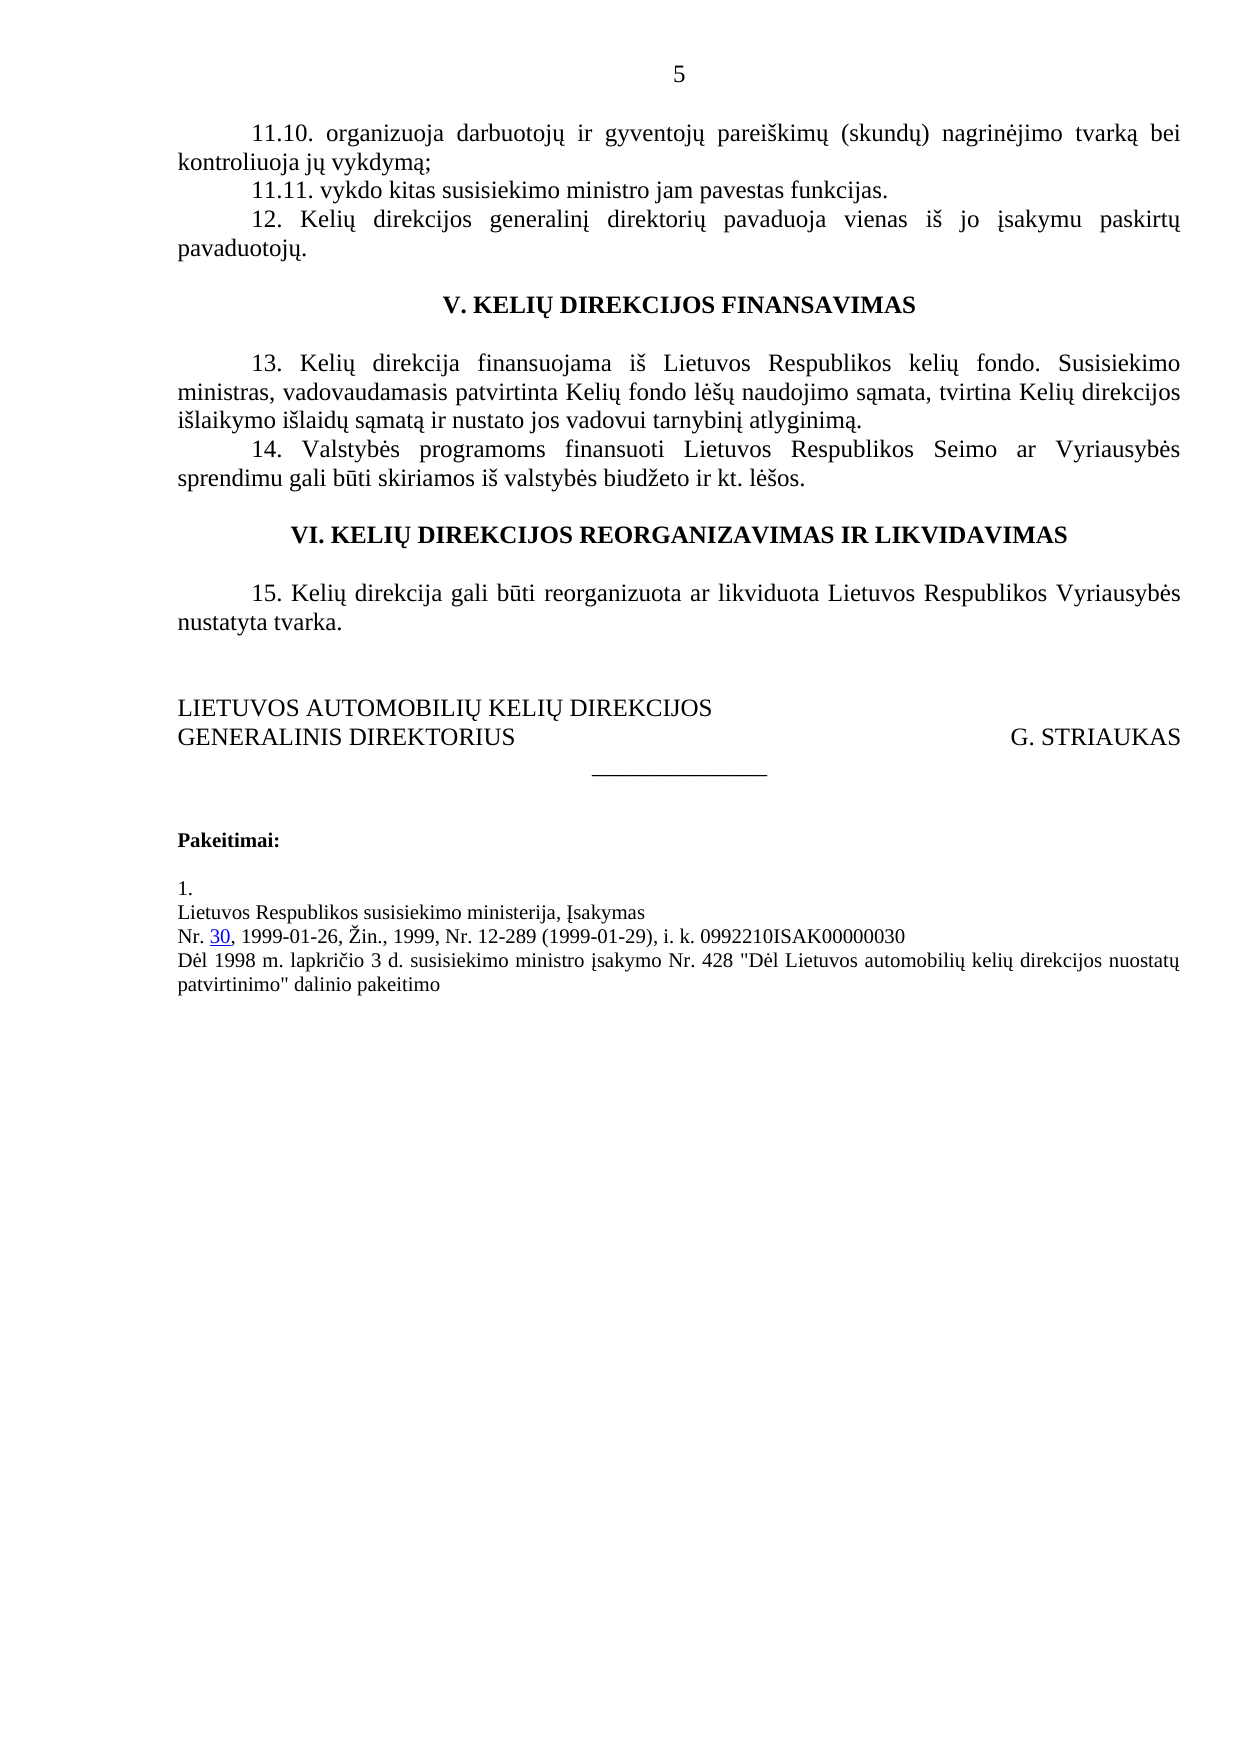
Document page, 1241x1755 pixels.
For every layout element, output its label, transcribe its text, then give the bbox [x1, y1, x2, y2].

text 14. Valstybės programoms finansuoti Lietuvos Respublikos Seimo ar Vyriausybės sprendimu gali būti skiriamos iš valstybės biudžeto ir kt. lėšos. [177, 434, 1181, 492]
text 11.11. vykdo kitas susisiekimo ministro jam pavestas funkcijas. [177, 176, 1181, 204]
text 13. Kelių direkcija finansuojama iš Lietuvos Respublikos kelių fondo. Susisiekimo ministras, vadovaudamasis patvirtinta Kelių fondo lėšų naudojimo sąmata, tvirtina Kelių direkcijos išlaikymo išlaidų sąmatą ir nustato jos vadovui tarnybinį atlyginimą. [177, 348, 1181, 434]
text 1. [177, 876, 1181, 900]
text 12. Kelių direkcijos generalinį direktorių pavaduoja vienas iš jo įsakymu paskirtų pavaduotojų. [177, 204, 1181, 262]
text Pakeitimai: [177, 827, 1181, 852]
text generalinis direktorius G. Striaukas [177, 722, 1181, 751]
text V. Kelių direkcijos finansavimas [177, 291, 1181, 319]
text Lietuvos Respublikos susisiekimo ministerija, Įsakymas [177, 900, 1181, 924]
text 11.10. organizuoja darbuotojų ir gyventojų pareiškimų (skundų) nagrinėjimo tvarką bei kontroliuoja jų vykdymą; [177, 118, 1181, 176]
text Lietuvos automobilių kelių direkcijos [177, 693, 1181, 722]
text Nr. 30, 1999-01-26, Žin., 1999, Nr. 12-289 (1999-01-29), i. k. 0992210ISAK00000030 [177, 924, 1181, 948]
text ______________ [177, 751, 1181, 779]
text 15. Kelių direkcija gali būti reorganizuota ar likviduota Lietuvos Respublikos Vyriausybės nustatyta tvarka. [177, 578, 1181, 636]
text VI. Kelių direkcijos reorganizavimas ir likvidavimas [177, 521, 1181, 549]
text Dėl 1998 m. lapkričio 3 d. susisiekimo ministro įsakymo Nr. 428 "Dėl Lietuvos automobilių kelių direkcijos nuostatų patvirtinimo" dalinio pakeitimo [177, 948, 1181, 996]
